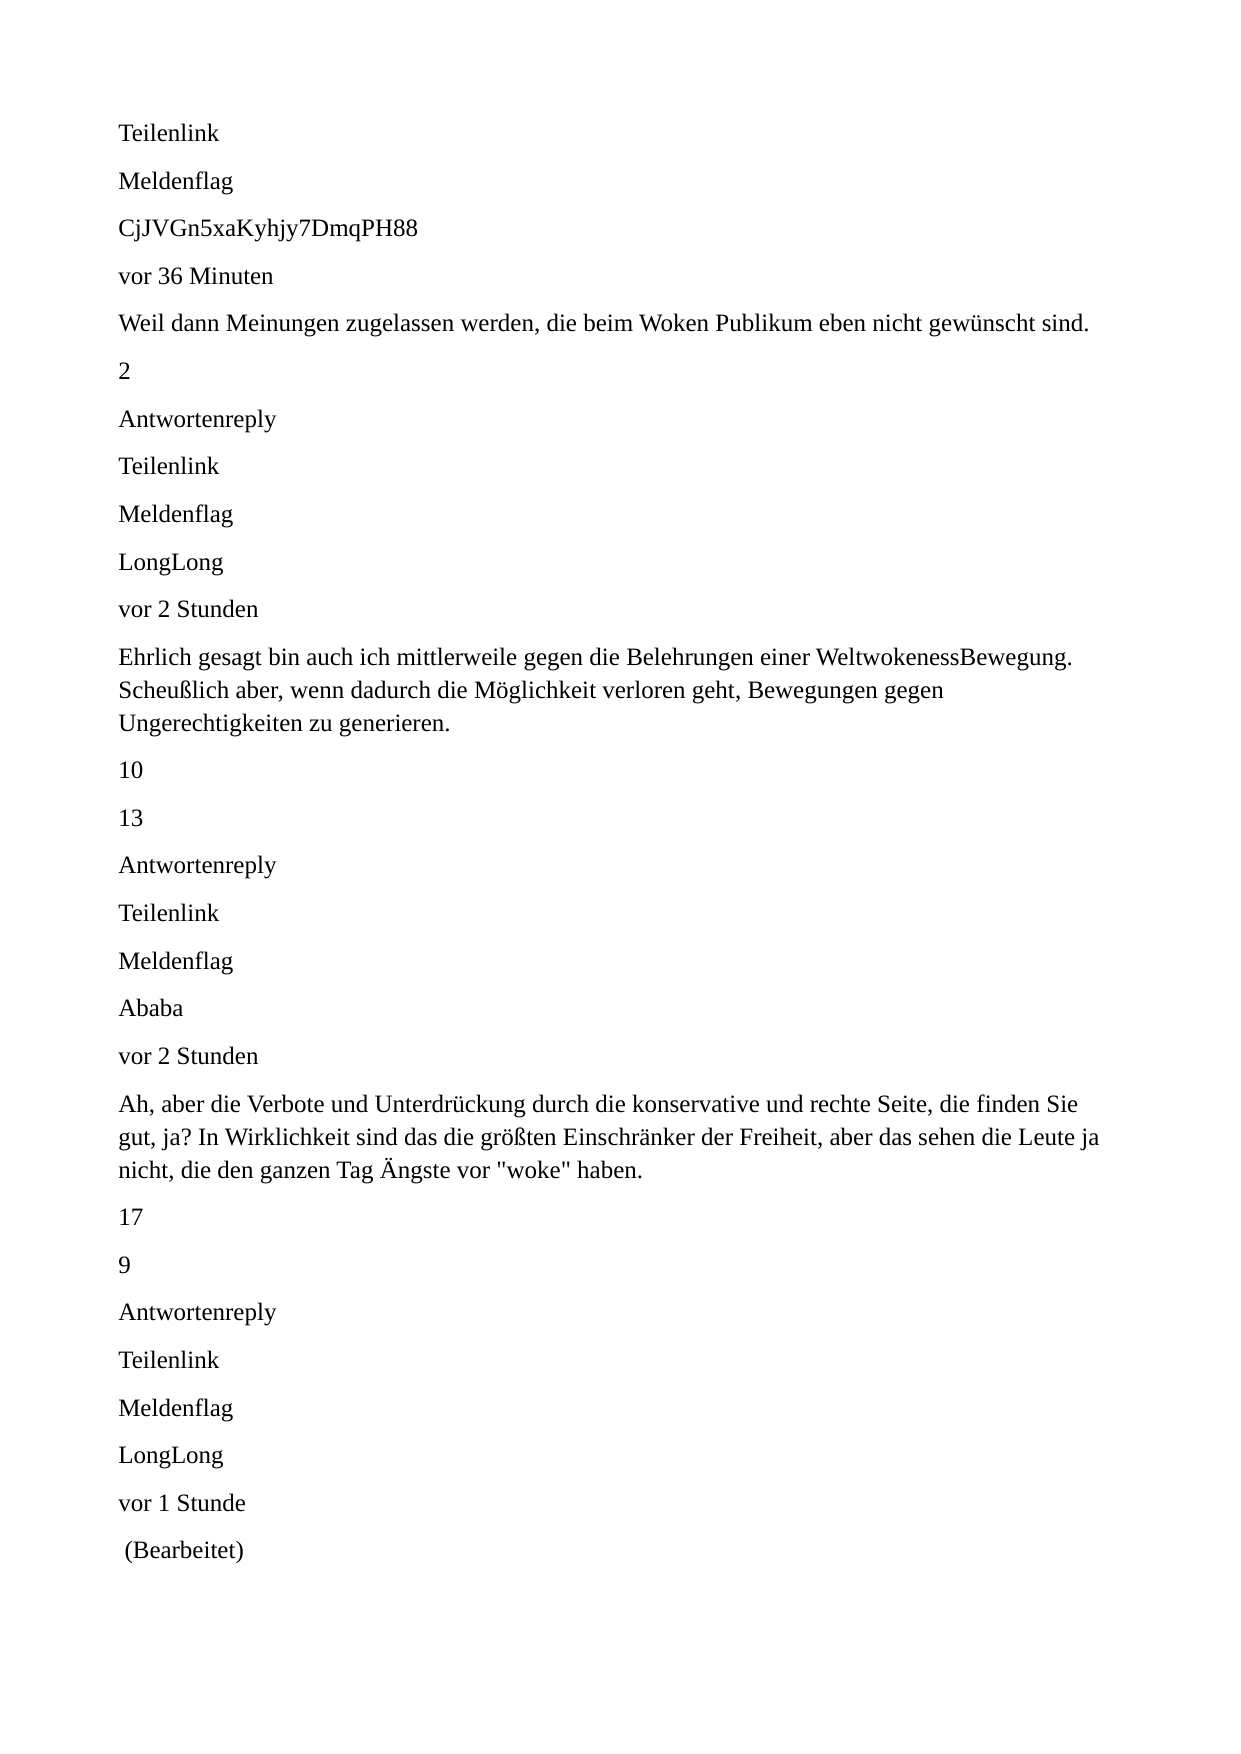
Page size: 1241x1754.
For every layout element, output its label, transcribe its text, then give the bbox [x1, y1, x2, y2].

text (Bearbeitet) [118, 1536, 1122, 1564]
text vor 2 Stunden [118, 594, 1122, 623]
text Meldenflag [118, 499, 1122, 528]
text Antwortenreply [118, 851, 1122, 879]
text Ababa [118, 993, 1122, 1022]
text LongLong [118, 1440, 1122, 1469]
text 9 [118, 1250, 1122, 1279]
text Ah, aber die Verbote und Unterdrückung durch die konservative und rechte Seite, die finden Sie gut, ja? In Wirklichkeit sind das die größten Einschränker der Freiheit, aber das sehen die Leute ja nicht, die den ganzen Tag Ängste vor "woke" haben. [118, 1089, 1122, 1183]
text Meldenflag [118, 946, 1122, 974]
text Weil dann Meinungen zugelassen werden, die beim Woken Publikum eben nicht gewünscht sind. [118, 308, 1122, 337]
text 10 [118, 755, 1122, 784]
text vor 36 Minuten [118, 261, 1122, 290]
text 13 [118, 803, 1122, 832]
text Ehrlich gesagt bin auch ich mittlerweile gegen die Belehrungen einer WeltwokenessBewegung. Scheußlich aber, wenn dadurch die Möglichkeit verloren geht, Bewegungen gegen Ungerechtigkeiten zu generieren. [118, 642, 1122, 737]
text Antwortenreply [118, 1297, 1122, 1326]
text Meldenflag [118, 166, 1122, 194]
text vor 2 Stunden [118, 1041, 1122, 1070]
text 17 [118, 1202, 1122, 1231]
text LongLong [118, 547, 1122, 575]
text vor 1 Stunde [118, 1488, 1122, 1517]
text Meldenflag [118, 1393, 1122, 1421]
text Antwortenreply [118, 404, 1122, 432]
text Teilenlink [118, 118, 1122, 147]
text CjJVGn5xaKyhjy7DmqPH88 [118, 213, 1122, 242]
text Teilenlink [118, 898, 1122, 927]
text 2 [118, 356, 1122, 385]
text Teilenlink [118, 1345, 1122, 1374]
text Teilenlink [118, 451, 1122, 480]
